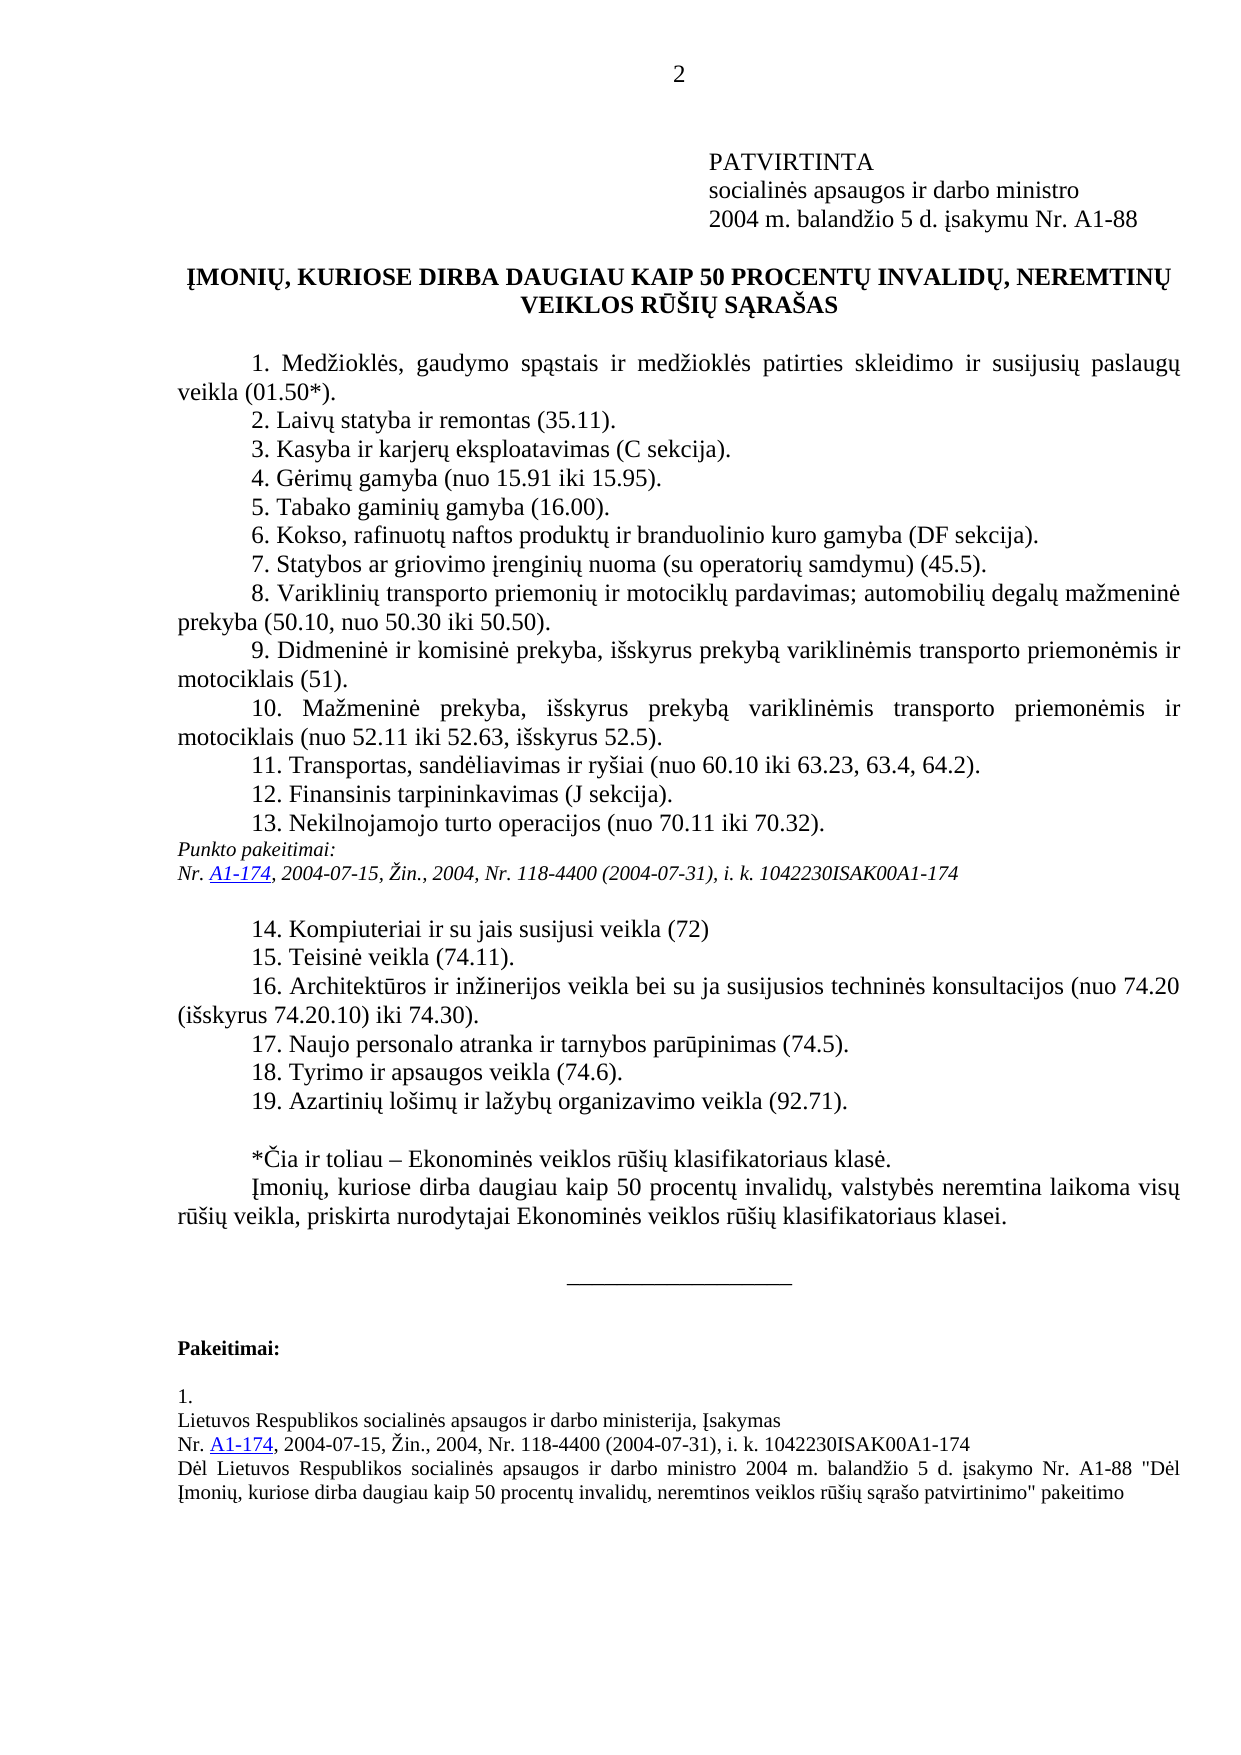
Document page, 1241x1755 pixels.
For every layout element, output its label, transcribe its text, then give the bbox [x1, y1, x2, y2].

text 16. Architektūros ir inžinerijos veikla bei su ja susijusios techninės konsultacijos (nuo 74.20 (išskyrus 74.20.10) iki 74.30). [177, 971, 1181, 1029]
text Dėl Lietuvos Respublikos socialinės apsaugos ir darbo ministro 2004 m. balandžio 5 d. įsakymo Nr. A1-88 "Dėl Įmonių, kuriose dirba daugiau kaip 50 procentų invalidų, neremtinos veiklos rūšių sąrašo patvirtinimo" pakeitimo [177, 1456, 1181, 1504]
text 17. Naujo personalo atranka ir tarnybos parūpinimas (74.5). [177, 1029, 1181, 1057]
text Pakeitimai: [177, 1336, 1181, 1360]
text 15. Teisinė veikla (74.11). [177, 942, 1181, 971]
text 8. Variklinių transporto priemonių ir motociklų pardavimas; automobilių degalų mažmeninė prekyba (50.10, nuo 50.30 iki 50.50). [177, 578, 1181, 636]
text 1. [177, 1384, 1181, 1408]
text 2004 m. balandžio 5 d. įsakymu Nr. A1-88 [177, 204, 1181, 233]
text Punkto pakeitimai: [177, 837, 1181, 861]
text 10. Mažmeninė prekyba, išskyrus prekybą variklinėmis transporto priemonėmis ir motociklais (nuo 52.11 iki 52.63, išskyrus 52.5). [177, 693, 1181, 751]
text 18. Tyrimo ir apsaugos veikla (74.6). [177, 1057, 1181, 1086]
text 11. Transportas, sandėliavimas ir ryšiai (nuo 60.10 iki 63.23, 63.4, 64.2). [177, 751, 1181, 779]
text 1. Medžioklės, gaudymo spąstais ir medžioklės patirties skleidimo ir susijusių paslaugų veikla (01.50*). [177, 348, 1181, 406]
text 5. Tabako gaminių gamyba (16.00). [177, 492, 1181, 521]
text Nr. A1-174, 2004-07-15, Žin., 2004, Nr. 118-4400 (2004-07-31), i. k. 1042230ISAK00A1-174 [177, 861, 1181, 885]
text 3. Kasyba ir karjerų eksploatavimas (C sekcija). [177, 434, 1181, 463]
text 13. Nekilnojamojo turto operacijos (nuo 70.11 iki 70.32). [177, 808, 1181, 837]
text 6. Kokso, rafinuotų naftos produktų ir branduolinio kuro gamyba (DF sekcija). [177, 521, 1181, 549]
text Patvirtinta [177, 147, 1181, 176]
text 2. Laivų statyba ir remontas (35.11). [177, 406, 1181, 434]
text 7. Statybos ar griovimo įrenginių nuoma (su operatorių samdymu) (45.5). [177, 549, 1181, 578]
text 9. Didmeninė ir komisinė prekyba, išskyrus prekybą variklinėmis transporto priemonėmis ir motociklais (51). [177, 636, 1181, 693]
text Nr. A1-174, 2004-07-15, Žin., 2004, Nr. 118-4400 (2004-07-31), i. k. 1042230ISAK00A1-174 [177, 1432, 1181, 1456]
text __________________ [177, 1259, 1181, 1287]
text Įmonių, kuriose dirba daugiau kaip 50 procentų invalidų, neremtinų veiklos rūšių sąrašas [177, 262, 1181, 319]
text socialinės apsaugos ir darbo ministro [177, 176, 1181, 204]
text 12. Finansinis tarpininkavimas (J sekcija). [177, 779, 1181, 808]
text 4. Gėrimų gamyba (nuo 15.91 iki 15.95). [177, 463, 1181, 492]
text Įmonių, kuriose dirba daugiau kaip 50 procentų invalidų, valstybės neremtina laikoma visų rūšių veikla, priskirta nurodytajai Ekonominės veiklos rūšių klasifikatoriaus klasei. [177, 1172, 1181, 1230]
text 19. Azartinių lošimų ir lažybų organizavimo veikla (92.71). [177, 1086, 1181, 1115]
text *Čia ir toliau – Ekonominės veiklos rūšių klasifikatoriaus klasė. [177, 1144, 1181, 1172]
text Lietuvos Respublikos socialinės apsaugos ir darbo ministerija, Įsakymas [177, 1408, 1181, 1432]
text 14. Kompiuteriai ir su jais susijusi veikla (72) [177, 914, 1181, 942]
